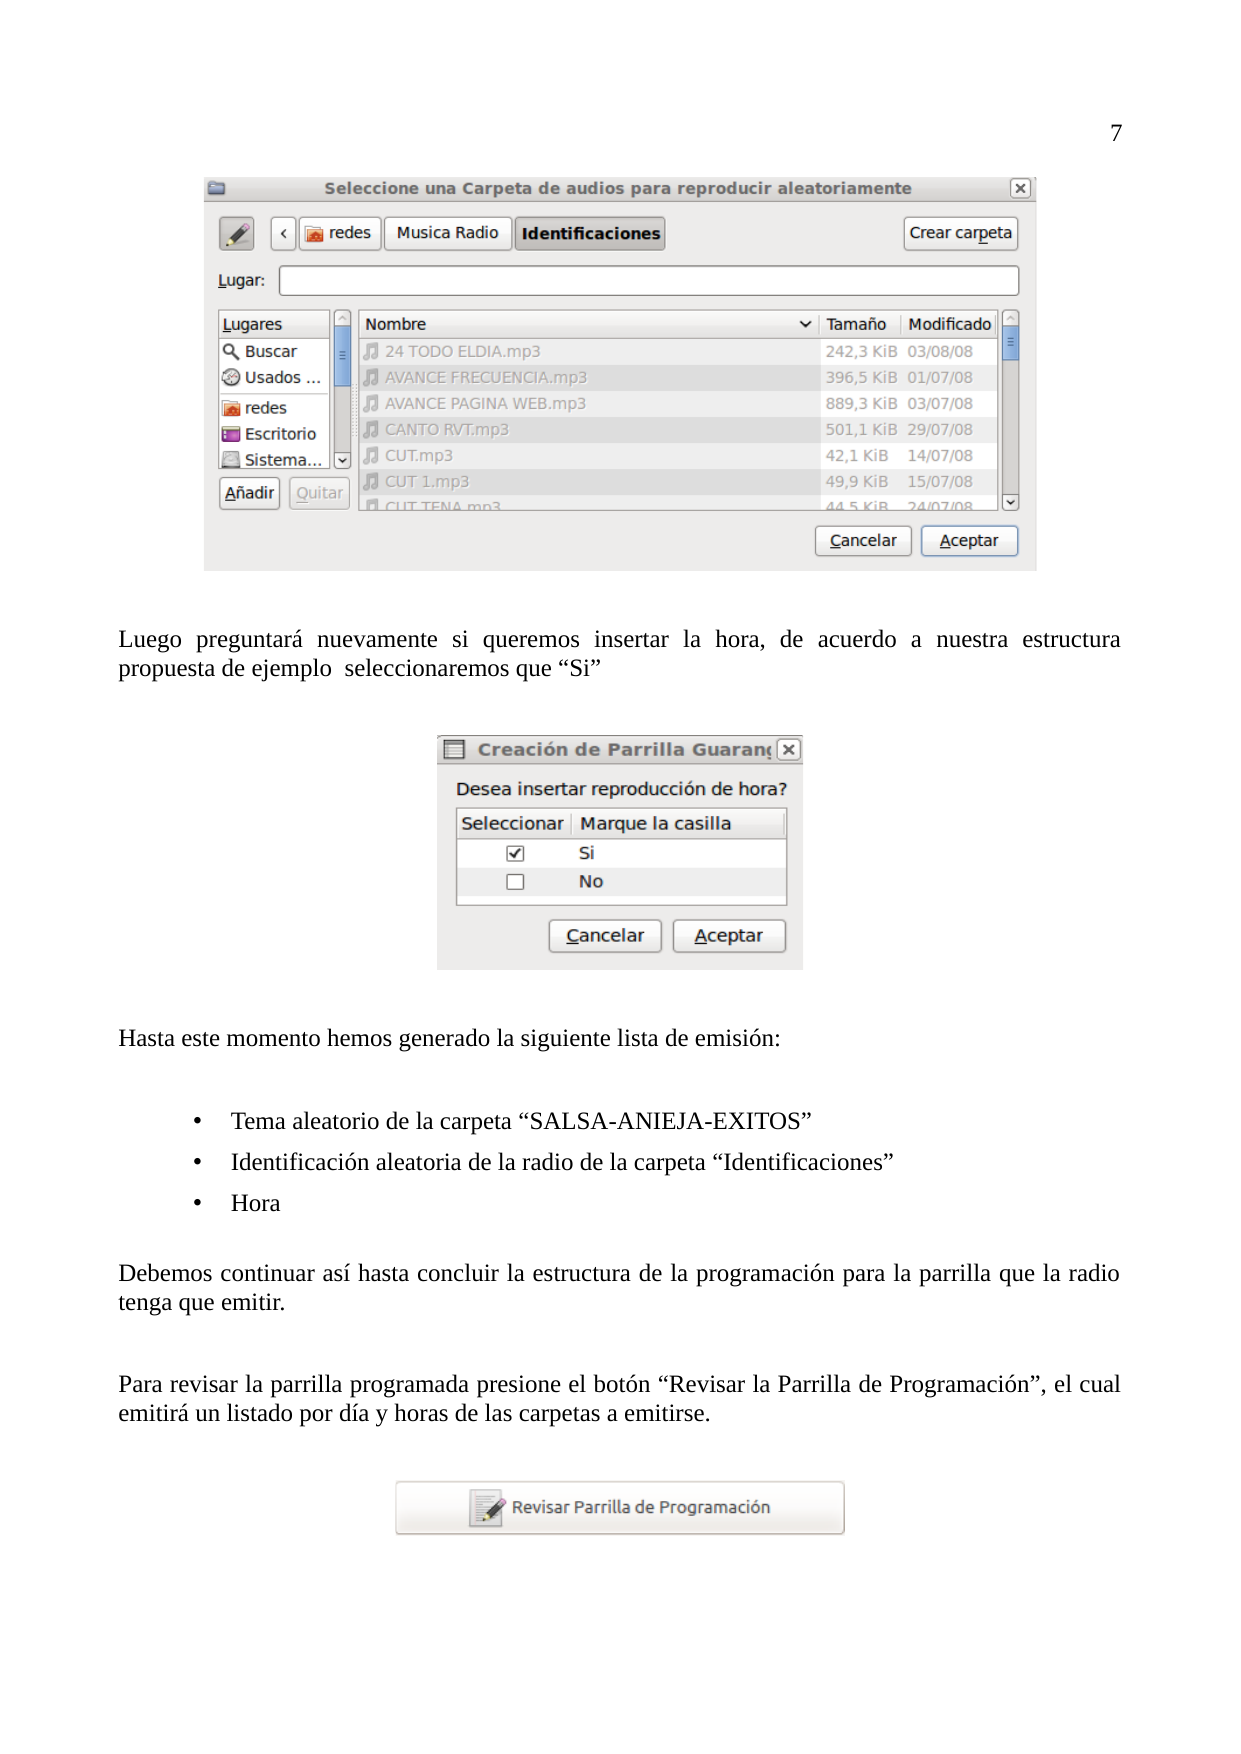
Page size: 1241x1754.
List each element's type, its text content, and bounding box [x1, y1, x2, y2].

picture [203, 177, 1037, 571]
text Hasta este momento hemos generado la siguiente lista de emisión: [118, 1023, 1122, 1052]
list Tema aleatorio de la carpeta “SALSA-ANIEJA-EXITOS” [193, 1106, 1122, 1134]
text Luego preguntará nuevamente si queremos insertar la hora, de acuerdo a nuestra estructura propuesta de ejemplo seleccionaremos que “Si” [118, 624, 1122, 682]
list Identificación aleatoria de la radio de la carpeta “Identificaciones” [193, 1147, 1122, 1176]
picture [437, 735, 804, 970]
text Debemos continuar así hasta concluir la estructura de la programación para la parrilla que la radio tenga que emitir. [118, 1258, 1122, 1316]
picture [395, 1480, 845, 1536]
list Hora [193, 1188, 1122, 1246]
text Para revisar la parrilla programada presione el botón “Revisar la Parrilla de Programación”, el cual emitirá un listado por día y horas de las carpetas a emitirse. [118, 1369, 1122, 1427]
